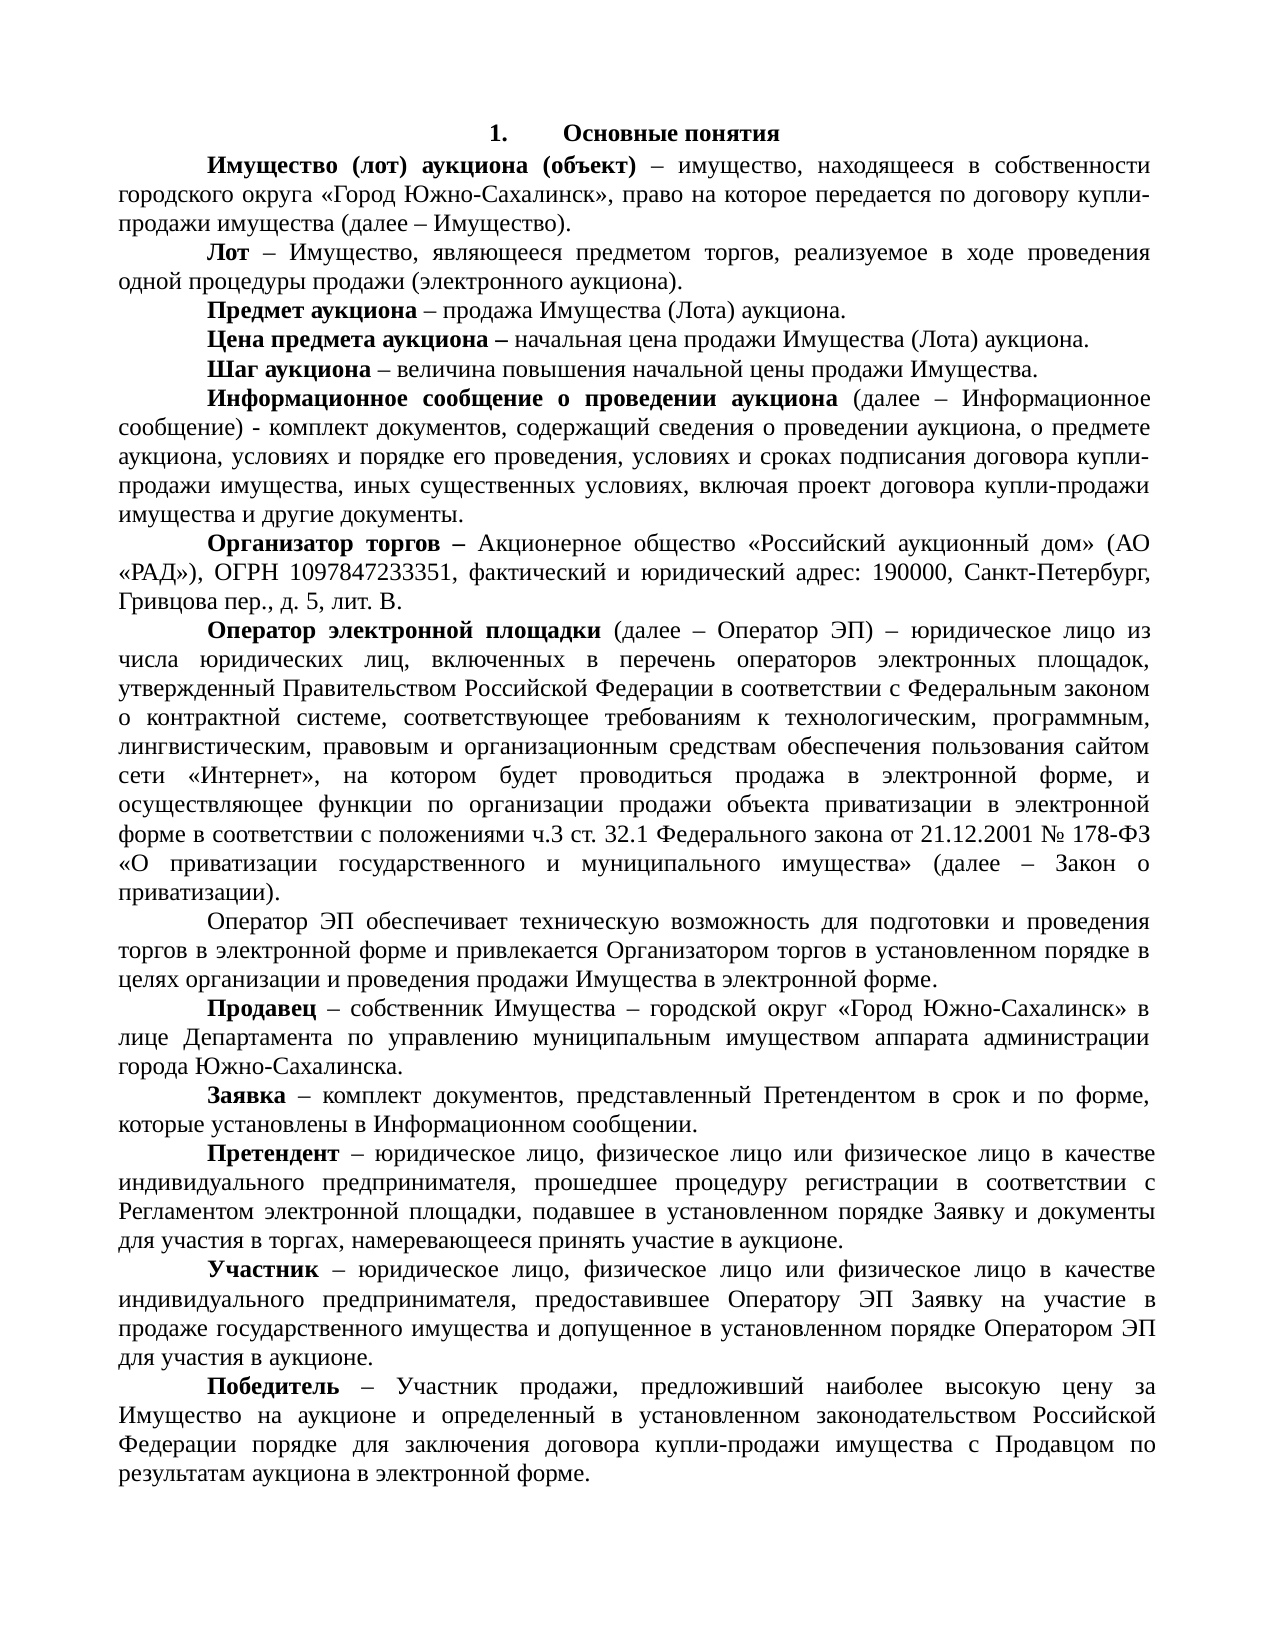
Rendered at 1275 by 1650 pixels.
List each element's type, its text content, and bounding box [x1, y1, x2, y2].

text Оператор ЭП обеспечивает техническую возможность для подготовки и проведения торгов в электронной форме и привлекается Организатором торгов в установленном порядке в целях организации и проведения продажи Имущества в электронной форме. [118, 906, 1151, 993]
text Участник – юридическое лицо, физическое лицо или физическое лицо в качестве индивидуального предпринимателя, предоставившее Оператору ЭП Заявку на участие в продаже государственного имущества и допущенное в установленном порядке Оператором ЭП для участия в аукционе. [118, 1254, 1157, 1371]
text Имущество (лот) аукциона (объект) – имущество, находящееся в собственности городского округа «Город Южно-Сахалинск», право на которое передается по договору купли-продажи имущества (далее – Имущество). [118, 150, 1151, 237]
text Оператор электронной площадки (далее – Оператор ЭП) – юридическое лицо из числа юридических лиц, включенных в перечень операторов электронных площадок, утвержденный Правительством Российской Федерации в соответствии с Федеральным законом о контрактной системе, соответствующее требованиям к технологическим, программным, лингвистическим, правовым и организационным средствам обеспечения пользования сайтом сети «Интернет», на котором будет проводиться продажа в электронной форме, и осуществляющее функции по организации продажи объекта приватизации в электронной форме в соответствии с положениями ч.3 ст. 32.1 Федерального закона от 21.12.2001 № 178-ФЗ «О приватизации государственного и муниципального имущества» (далее – Закон о приватизации). [118, 615, 1151, 906]
text Информационное сообщение о проведении аукциона (далее – Информационное сообщение) - комплект документов, содержащий сведения о проведении аукциона, о предмете аукциона, условиях и порядке его проведения, условиях и сроках подписания договора купли-продажи имущества, иных существенных условиях, включая проект договора купли-продажи имущества и другие документы. [118, 382, 1151, 528]
text Победитель – Участник продажи, предложивший наиболее высокую цену за Имущество на аукционе и определенный в установленном законодательством Российской Федерации порядке для заключения договора купли-продажи имущества с Продавцом по результатам аукциона в электронной форме. [118, 1371, 1157, 1487]
text Заявка – комплект документов, представленный Претендентом в срок и по форме, которые установлены в Информационном сообщении. [118, 1080, 1151, 1138]
text Организатор торгов – Акционерное общество «Российский аукционный дом» (АО «РАД»), ОГРН 1097847233351, фактический и юридический адрес: 190000, Санкт-Петербург, Гривцова пер., д. 5, лит. В. [118, 528, 1151, 615]
text Претендент – юридическое лицо, физическое лицо или физическое лицо в качестве индивидуального предпринимателя, прошедшее процедуру регистрации в соответствии с Регламентом электронной площадки, подавшее в установленном порядке Заявку и документы для участия в торгах, намеревающееся принять участие в аукционе. [118, 1138, 1157, 1254]
list Основные понятия [118, 118, 1151, 147]
text Шаг аукциона – величина повышения начальной цены продажи Имущества. [118, 353, 1151, 382]
text Предмет аукциона – продажа Имущества (Лота) аукциона. [118, 295, 1151, 324]
text Лот – Имущество, являющееся предметом торгов, реализуемое в ходе проведения одной процедуры продажи (электронного аукциона). [118, 237, 1151, 295]
text Продавец – собственник Имущества – городской округ «Город Южно-Сахалинск» в лице Департамента по управлению муниципальным имуществом аппарата администрации города Южно-Сахалинска. [118, 993, 1151, 1080]
text Цена предмета аукциона – начальная цена продажи Имущества (Лота) аукциона. [118, 324, 1151, 353]
